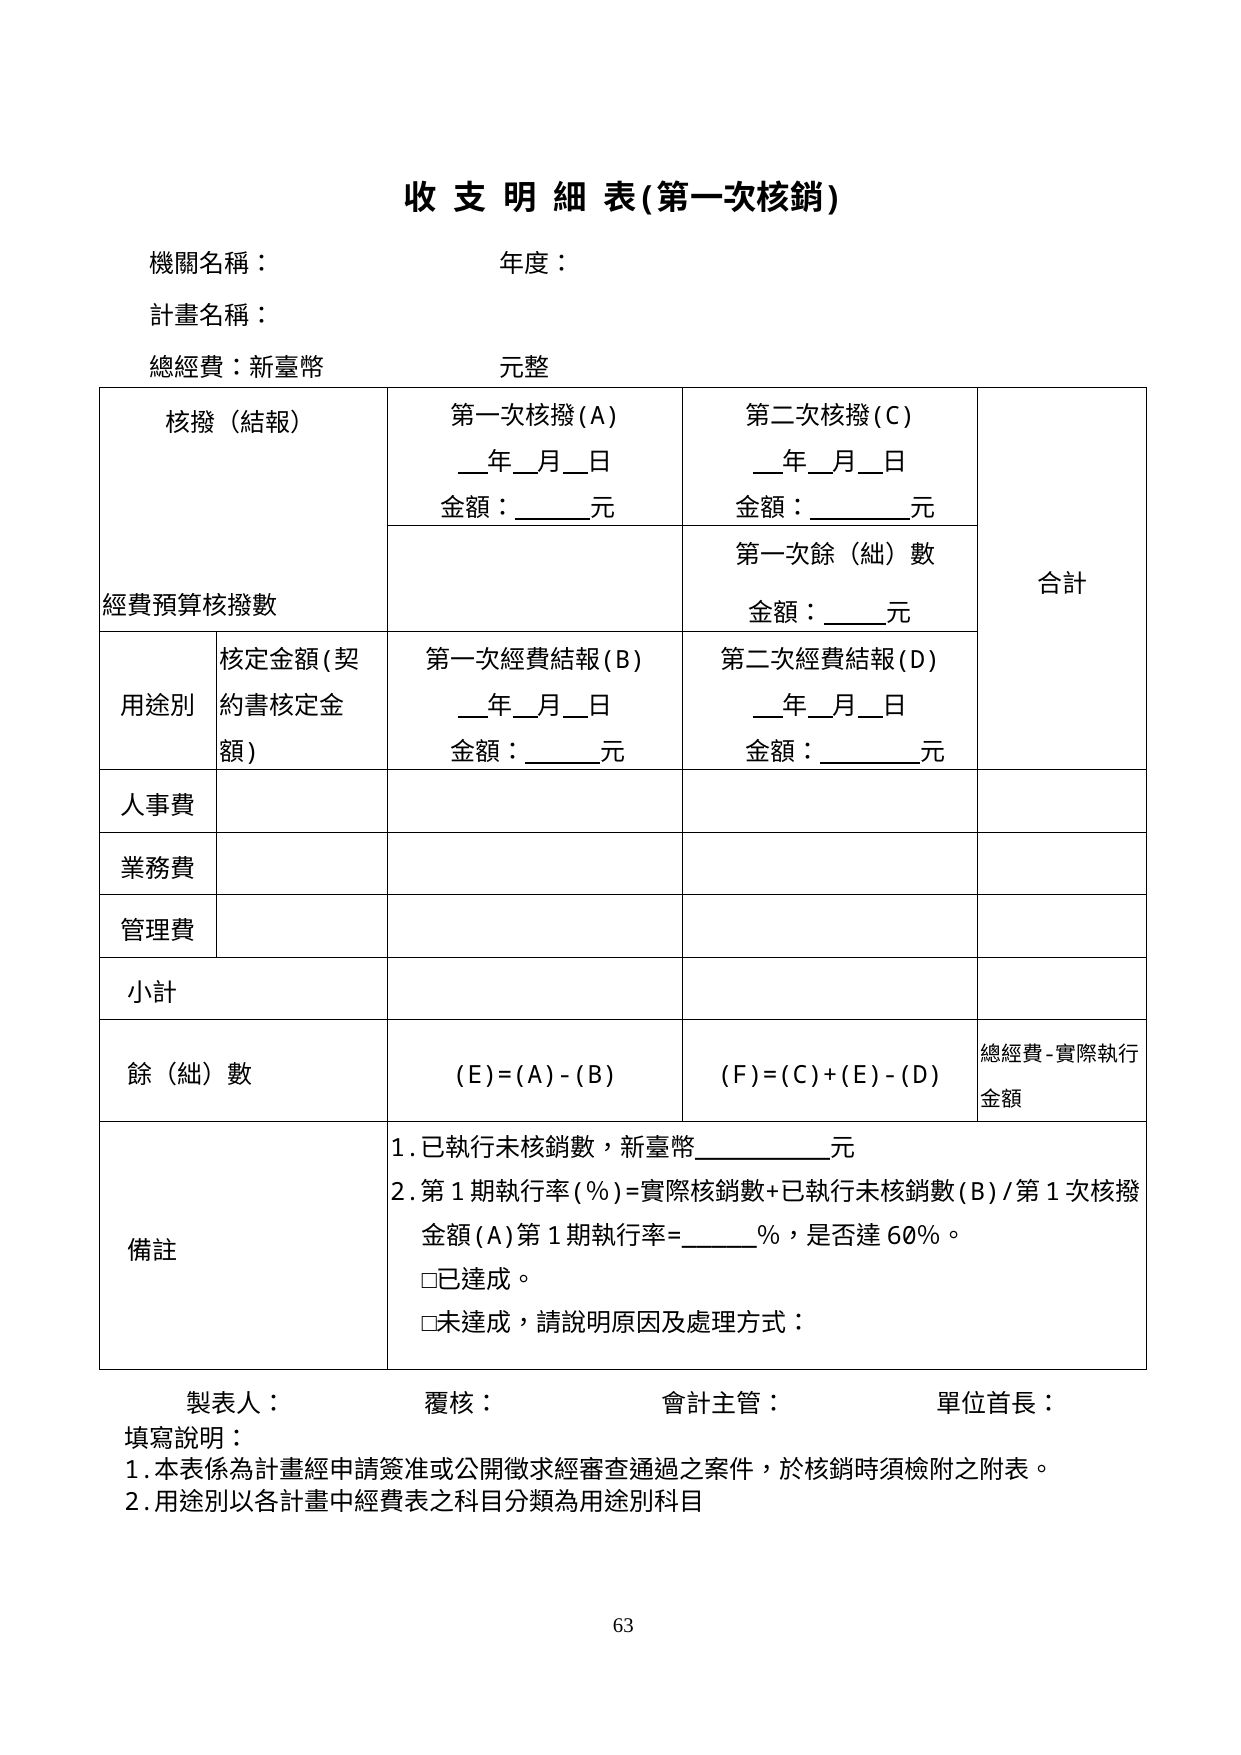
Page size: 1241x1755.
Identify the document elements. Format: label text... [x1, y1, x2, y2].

table_cell [683, 833, 977, 894]
table_cell 餘（絀）數 [100, 1020, 387, 1121]
table_cell [683, 770, 977, 832]
table_cell [978, 770, 1146, 832]
table_cell [978, 958, 1146, 1018]
text 機關名稱： 年度： [124, 231, 1122, 283]
text 計畫名稱： [124, 283, 1122, 335]
text 總經費：新臺幣 元整 [124, 335, 1122, 387]
text 製表人： 覆核： 會計主管： 單位首長： [124, 1370, 1122, 1422]
table_cell 管理費 [100, 895, 216, 957]
table_cell 總經費-實際執行金額 [978, 1020, 1146, 1121]
table_header 第二次核撥(C) 年 月 日 金額： 元 [683, 388, 977, 525]
table_cell [217, 833, 387, 894]
table_header 核撥（結報） 經費預算核撥數 [100, 388, 387, 631]
table_cell 核定金額(契約書核定金額) [217, 632, 387, 769]
text 收 支 明 細 表(第一次核銷) [124, 174, 1122, 218]
text 填寫說明： [124, 1422, 1122, 1454]
table_cell 業務費 [100, 833, 216, 894]
table_cell 備註 [100, 1122, 387, 1369]
table_cell [388, 958, 682, 1018]
table_header 合計 [978, 388, 1146, 769]
table_cell [217, 770, 387, 832]
table_cell [388, 833, 682, 894]
table_cell [978, 895, 1146, 957]
table_cell 已執行未核銷數，新臺幣_________元 第1期執行率(％)=實際核銷數+已執行未核銷數(B)/第1次核撥金額(A)第1期執行率=_____％，是否達60％。 □已達成。 □未達成，請說明原因及處理方式： [388, 1122, 1146, 1369]
table_cell [217, 895, 387, 957]
table_cell 人事費 [100, 770, 216, 832]
table_cell 第二次經費結報(D) 年 月 日 金額： 元 [683, 632, 977, 769]
table_cell [388, 770, 682, 832]
table_cell [683, 958, 977, 1018]
table_cell 用途別 [100, 632, 216, 769]
table_cell [388, 526, 682, 631]
table_cell (F)=(C)+(E)-(D) [683, 1020, 977, 1121]
table_cell [388, 895, 682, 957]
table_cell (E)=(A)-(B) [388, 1020, 682, 1121]
table_cell 小計 [100, 958, 387, 1018]
text 2.用途別以各計畫中經費表之科目分類為用途別科目 [124, 1485, 1122, 1516]
text 1.本表係為計畫經申請簽准或公開徵求經審查通過之案件，於核銷時須檢附之附表。 [124, 1454, 1168, 1485]
table_cell 第一次餘（絀）數 金額： 元 [683, 526, 977, 631]
table_cell [683, 895, 977, 957]
table_cell [978, 833, 1146, 894]
table_cell 第一次經費結報(B) 年 月 日 金額： 元 [388, 632, 682, 769]
table_header 第一次核撥(A) 年 月 日 金額： 元 [388, 388, 682, 525]
